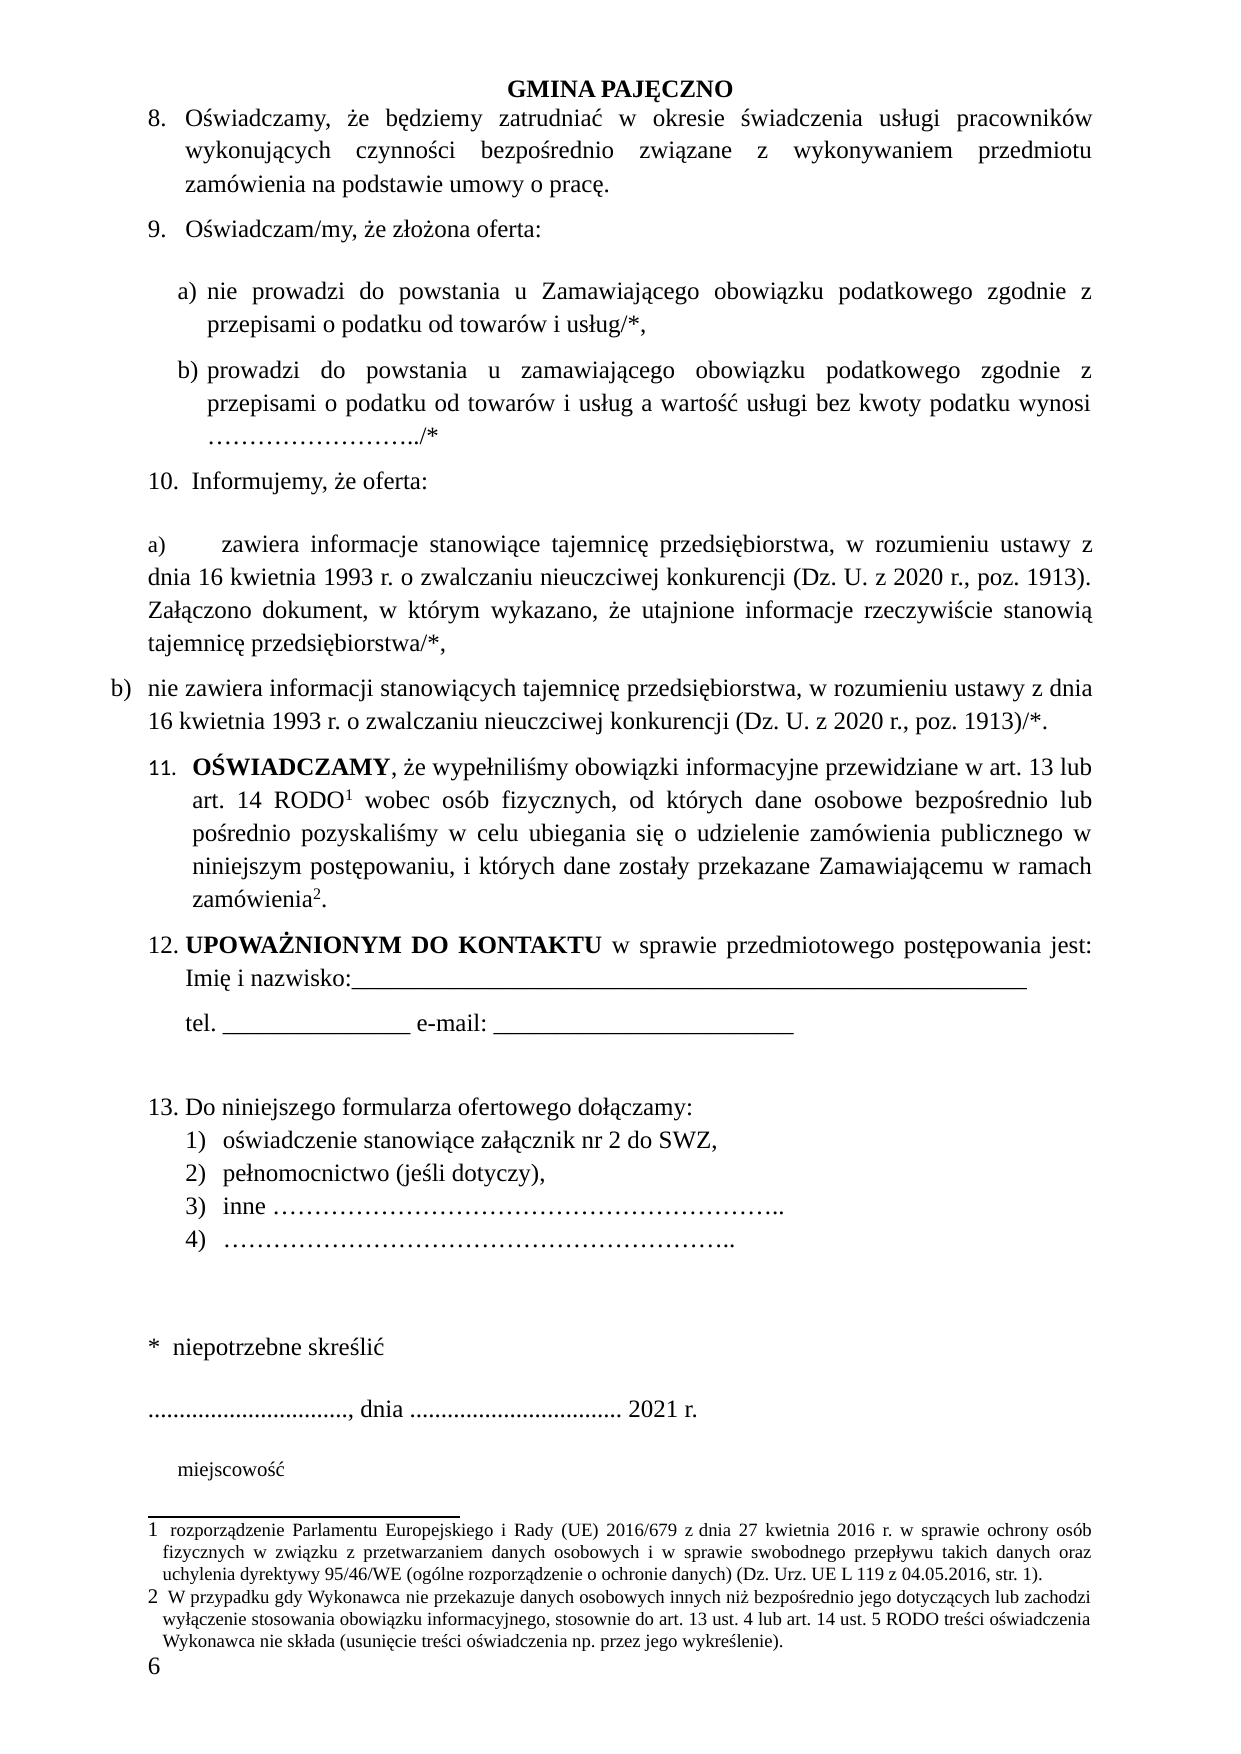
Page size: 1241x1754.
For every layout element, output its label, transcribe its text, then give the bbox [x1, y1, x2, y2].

list zawiera informacje stanowiące tajemnicę przedsiębiorstwa, w rozumieniu ustawy z dnia 16 kwietnia 1993 r. o zwalczaniu nieuczciwej konkurencji (Dz. U. z 2020 r., poz. 1913). Załączono dokument, w którym wykazano, że utajnione informacje rzeczywiście stanowią tajemnicę przedsiębiorstwa/*, [148, 529, 1093, 656]
text b) prowadzi do powstania u zamawiającego obowiązku podatkowego zgodnie z przepisami o podatku od towarów i usług a wartość usługi bez kwoty podatku wynosi ……………………../* [177, 355, 1092, 450]
text miejscowość [148, 1456, 1092, 1481]
list …………………………………………………….. [185, 1224, 1092, 1253]
list Do niniejszego formularza ofertowego dołączamy: [148, 1092, 1092, 1121]
list inne …………………………………………………….. [185, 1191, 1092, 1220]
list Oświadczam/my, że złożona oferta: [148, 214, 1092, 243]
list nie zawiera informacji stanowiących tajemnicę przedsiębiorstwa, w rozumieniu ustawy z dnia 16 kwietnia 1993 r. o zwalczaniu nieuczciwej konkurencji (Dz. U. z 2020 r., poz. 1913)/*. [111, 673, 1093, 735]
list pełnomocnictwo (jeśli dotyczy), [185, 1158, 1092, 1187]
text a) nie prowadzi do powstania u Zamawiającego obowiązku podatkowego zgodnie z przepisami o podatku od towarów i usług/*, [177, 276, 1092, 338]
text ................................, dnia .................................. 2021 r. [148, 1394, 1092, 1423]
text tel. _______________ e-mail: ________________________ [185, 1008, 1092, 1037]
list W przypadku gdy Wykonawca nie przekazuje danych osobowych innych niż bezpośrednio jego dotyczących lub zachodzi wyłączenie stosowania obowiązku informacyjnego, stosownie do art. 13 ust. 4 lub art. 14 ust. 5 RODO treści oświadczenia Wykonawca nie składa (usunięcie treści oświadczenia np. przez jego wykreślenie). [148, 1584, 1092, 1651]
list rozporządzenie Parlamentu Europejskiego i Rady (UE) 2016/679 z dnia 27 kwietnia 2016 r. w sprawie ochrony osób fizycznych w związku z przetwarzaniem danych osobowych i w sprawie swobodnego przepływu takich danych oraz uchylenia dyrektywy 95/46/WE (ogólne rozporządzenie o ochronie danych) (Dz. Urz. UE L 119 z 04.05.2016, str. 1). [148, 1517, 1092, 1584]
list oświadczenie stanowiące załącznik nr 2 do SWZ, [185, 1125, 1092, 1154]
list Informujemy, że oferta: [148, 466, 1092, 495]
list Oświadczamy, że będziemy zatrudniać w okresie świadczenia usługi pracowników wykonujących czynności bezpośrednio związane z wykonywaniem przedmiotu zamówienia na podstawie umowy o pracę. [148, 103, 1092, 197]
list OŚWIADCZAMY, że wypełniliśmy obowiązki informacyjne przewidziane w art. 13 lub art. 14 RODO wobec osób fizycznych, od których dane osobowe bezpośrednio lub pośrednio pozyskaliśmy w celu ubiegania się o udzielenie zamówienia publicznego w niniejszym postępowaniu, i których dane zostały przekazane Zamawiającemu w ramach zamówienia. [148, 752, 1092, 913]
list UPOWAŻNIONYM DO KONTAKTU w sprawie przedmiotowego postępowania jest: Imię i nazwisko:______________________________________________________ [148, 930, 1092, 991]
text * niepotrzebne skreślić [148, 1332, 1092, 1361]
